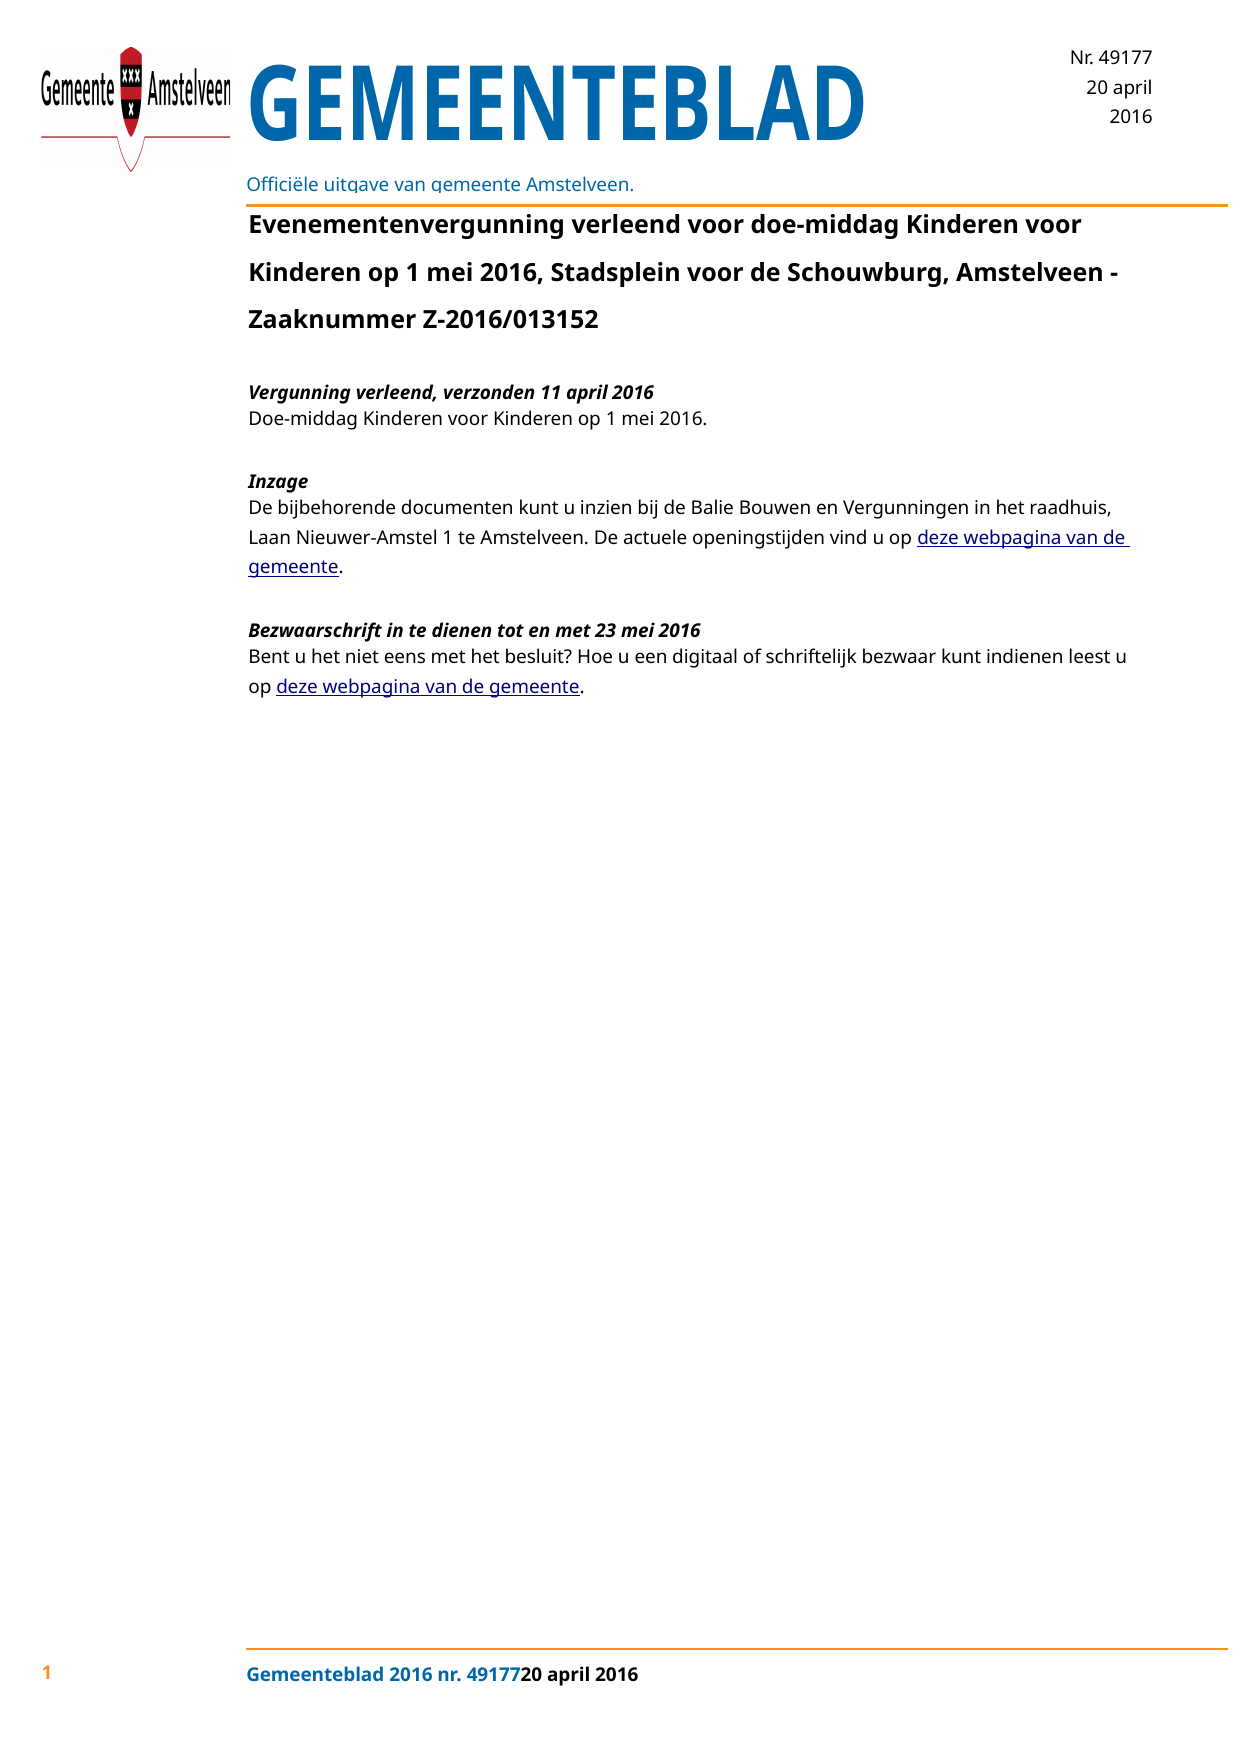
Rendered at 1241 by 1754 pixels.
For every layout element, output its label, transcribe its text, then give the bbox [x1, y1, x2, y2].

text Bezwaarschrift in te dienen tot en met 23 mei 2016 [248, 618, 1152, 643]
text De bijbehorende documenten kunt u inzien bij de Balie Bouwen en Vergunningen in het raadhuis, Laan Nieuwer-Amstel 1 te Amstelveen. De actuele openingstijden vind u op deze webpagina van de gemeente. [248, 494, 1152, 579]
text Bent u het niet eens met het besluit? Hoe u een digitaal of schriftelijk bezwaar kunt indienen leest u op deze webpagina van de gemeente. [248, 643, 1152, 699]
picture [41, 47, 231, 172]
text Inzage [248, 469, 1152, 494]
text Vergunning verleend, verzonden 11 april 2016 [248, 379, 1152, 405]
text Doe-middag Kinderen voor Kinderen op 1 mei 2016. [248, 405, 1152, 431]
text Evenementenvergunning verleend voor doe-middag Kinderen voor Kinderen op 1 mei 2016, Stadsplein voor de Schouwburg, Amstelveen - Zaaknummer Z-2016/013152 [248, 207, 1152, 336]
